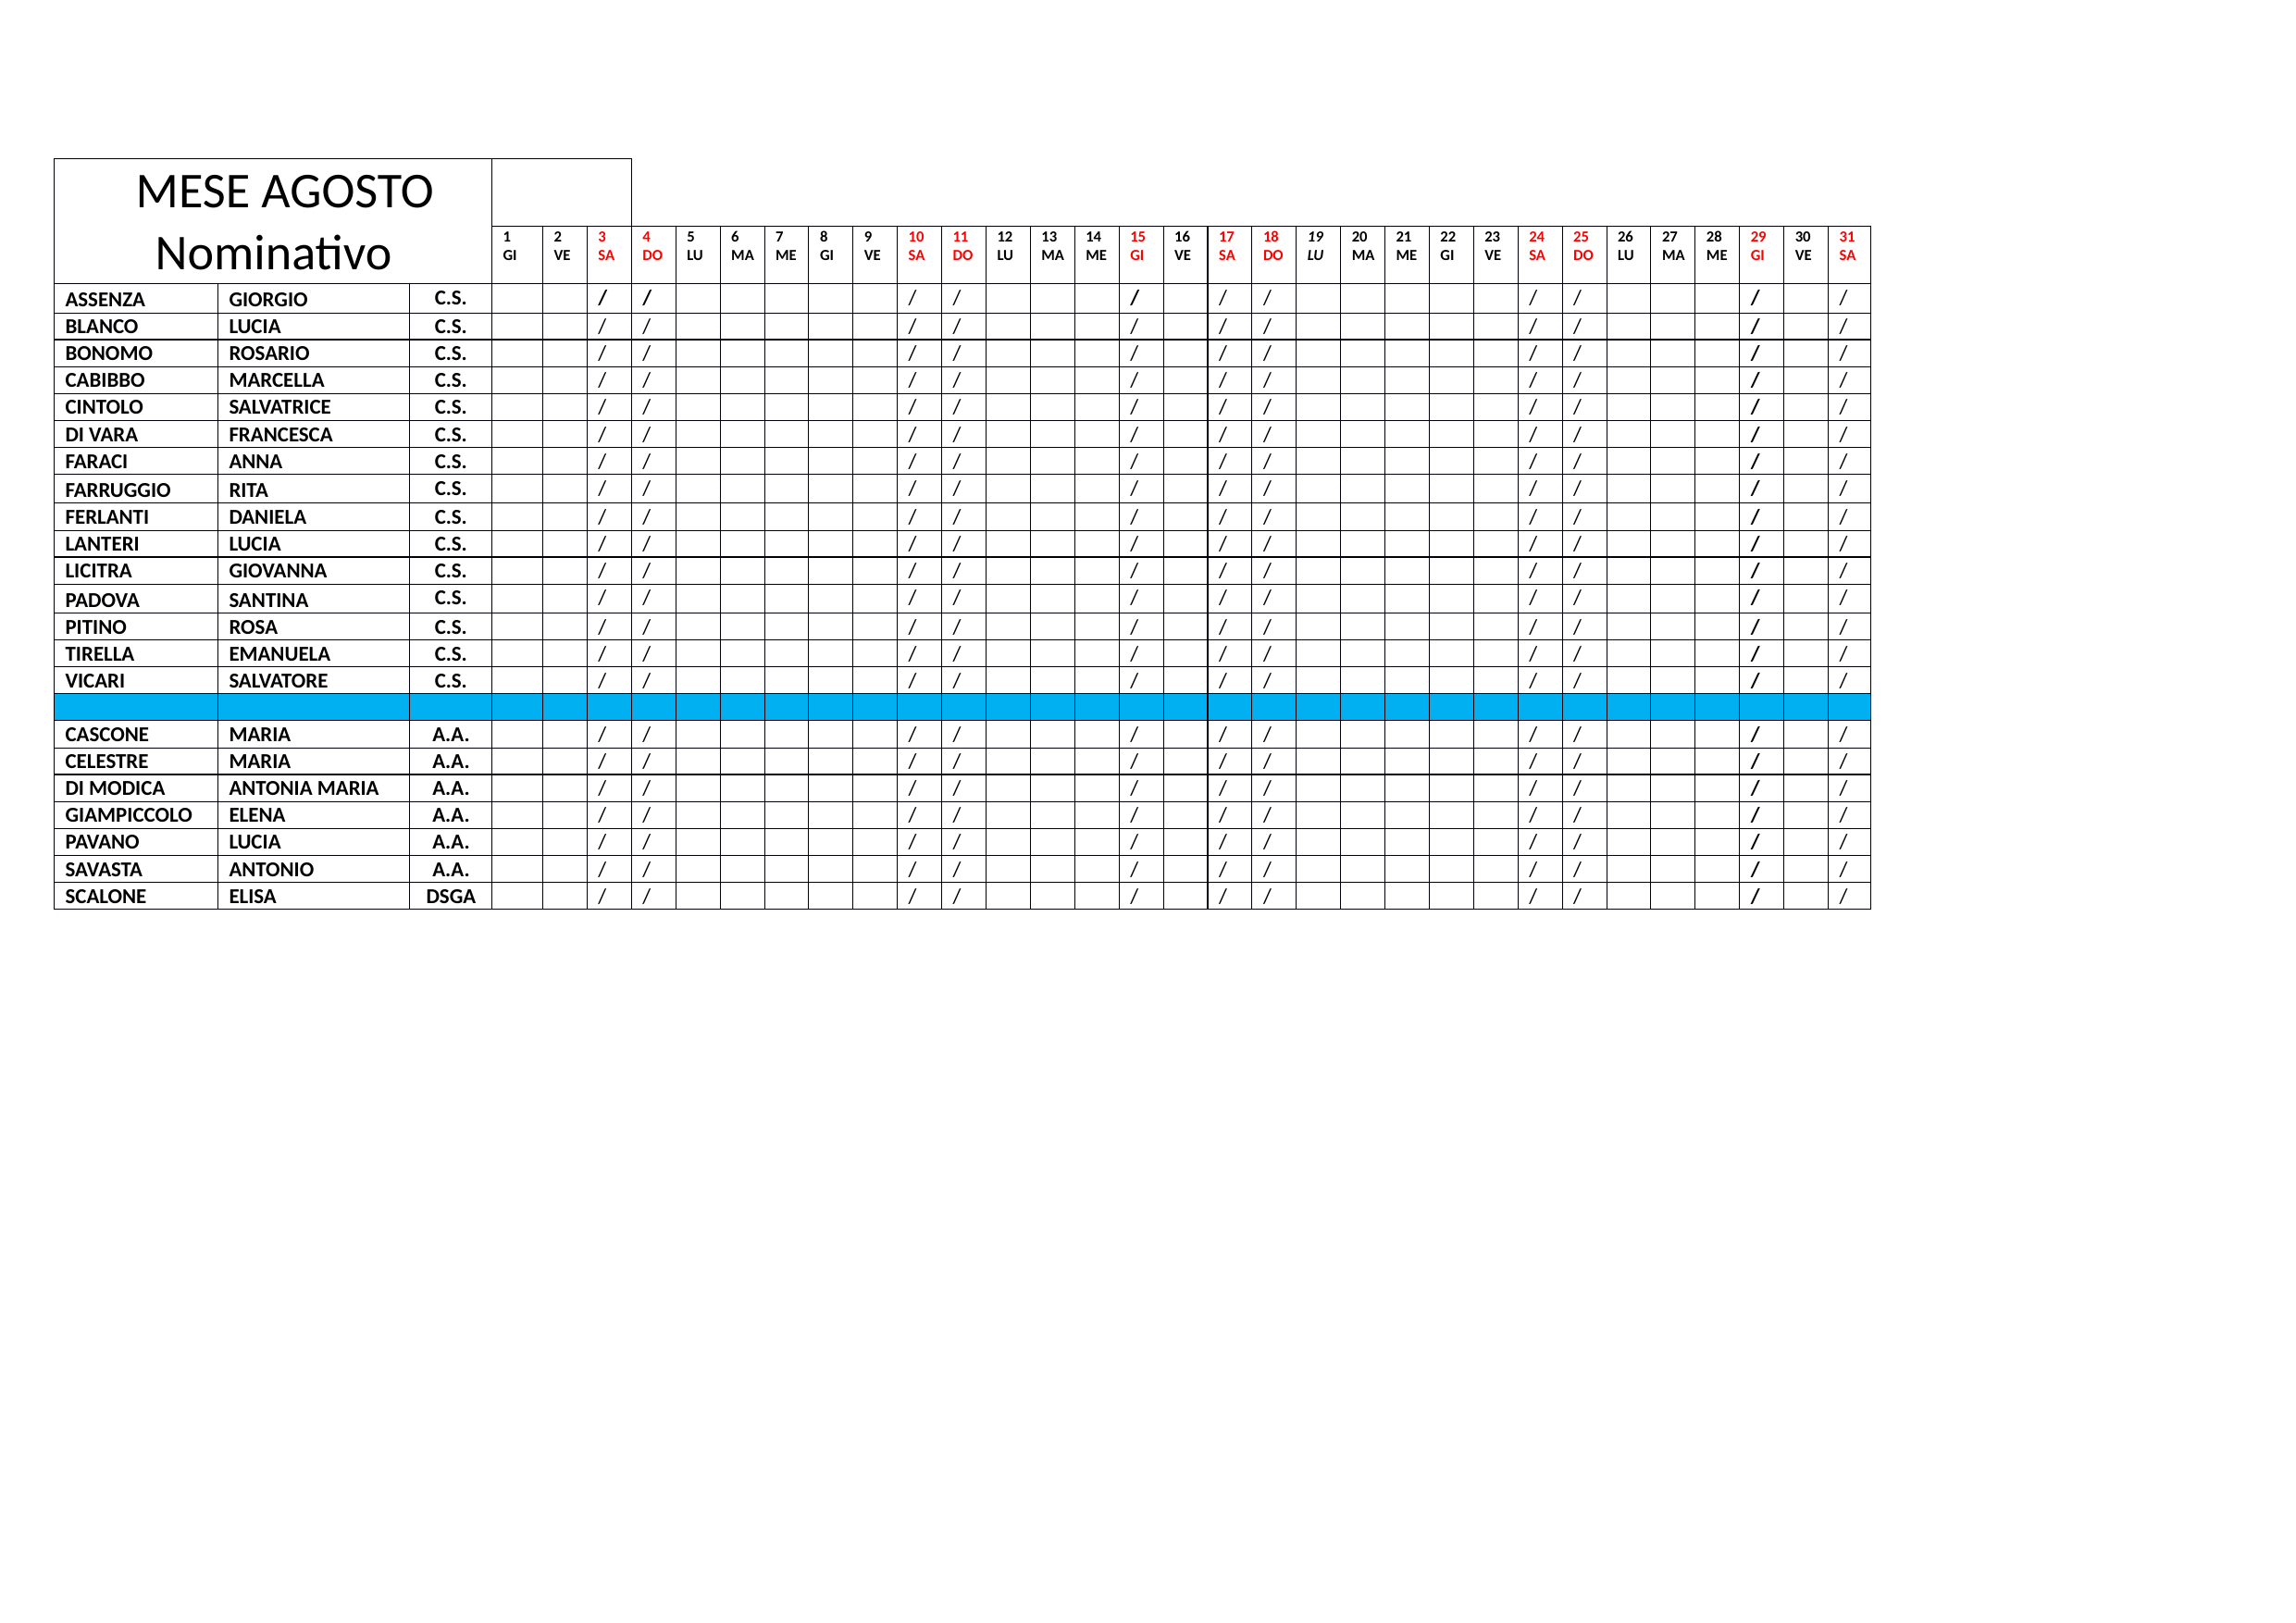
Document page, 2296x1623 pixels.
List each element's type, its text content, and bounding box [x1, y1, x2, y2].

table_cell [1075, 341, 1119, 366]
table_cell / [1120, 421, 1163, 447]
table_cell / [1740, 883, 1783, 909]
table_cell [55, 694, 217, 720]
table_cell [1430, 856, 1473, 882]
table_cell [1341, 749, 1384, 774]
table_cell / [1120, 284, 1163, 312]
table_cell / [898, 721, 941, 747]
table_cell [1474, 802, 1518, 827]
table_cell [1474, 475, 1518, 502]
table_cell / [1252, 558, 1296, 584]
table_cell [1651, 448, 1694, 474]
table_cell / [1563, 475, 1607, 502]
table_cell [1075, 721, 1119, 747]
table_cell [1651, 585, 1694, 613]
table_cell / [632, 585, 676, 613]
table_cell [1075, 475, 1119, 502]
table_cell FARACI [55, 448, 217, 474]
table_cell [1120, 694, 1163, 720]
table_cell / [1829, 749, 1870, 774]
table_cell [1474, 394, 1518, 420]
table_cell [765, 558, 808, 584]
table_cell / [1740, 448, 1783, 474]
table_cell [1474, 640, 1518, 666]
table_cell / [632, 421, 676, 447]
table_cell / [1120, 585, 1163, 613]
table_cell [1164, 341, 1207, 366]
table_cell / [898, 475, 941, 502]
table_cell / [1252, 531, 1296, 556]
table_cell / [588, 640, 631, 666]
table_cell [1164, 694, 1207, 720]
table_cell [987, 694, 1030, 720]
table_cell / [1563, 883, 1607, 909]
table_cell [809, 829, 852, 855]
table_cell C.S. [410, 503, 491, 529]
table_cell [1784, 503, 1828, 529]
table_cell [1031, 694, 1074, 720]
table_cell / [1519, 284, 1562, 312]
table_cell A.A. [410, 749, 491, 774]
table_cell [809, 613, 852, 639]
table_cell [1031, 749, 1074, 774]
table_cell [809, 421, 852, 447]
table_cell [543, 667, 587, 693]
table_cell [1341, 883, 1384, 909]
table_cell [1341, 367, 1384, 392]
table_cell [1385, 802, 1429, 827]
table_cell [1474, 856, 1518, 882]
table_cell / [942, 558, 986, 584]
table_cell / [1209, 394, 1251, 420]
table_cell [987, 503, 1030, 529]
table_cell / [1209, 475, 1251, 502]
table_cell [853, 883, 897, 909]
table_cell [1297, 558, 1340, 584]
table_cell [1651, 721, 1694, 747]
table_cell 22 GI [1430, 227, 1473, 283]
table_cell / [588, 829, 631, 855]
table_cell [588, 694, 631, 720]
table_cell [721, 829, 764, 855]
table_cell [1164, 284, 1207, 312]
table_cell [1341, 640, 1384, 666]
table_cell [1784, 721, 1828, 747]
table_cell [853, 531, 897, 556]
table_cell / [632, 284, 676, 312]
table_cell DANIELA [218, 503, 409, 529]
table_cell [1031, 856, 1074, 882]
table_cell / [1740, 531, 1783, 556]
table_cell [1695, 421, 1739, 447]
table_cell / [632, 667, 676, 693]
table_cell [1341, 284, 1384, 312]
table_cell [721, 341, 764, 366]
table_cell / [1563, 284, 1607, 312]
table_cell BONOMO [55, 341, 217, 366]
table_cell [1164, 775, 1207, 801]
table_cell [1164, 421, 1207, 447]
table_cell / [588, 802, 631, 827]
table_cell / [1120, 829, 1163, 855]
table_cell [1695, 284, 1739, 312]
table_cell [765, 448, 808, 474]
table_cell / [1740, 367, 1783, 392]
table_cell / [588, 856, 631, 882]
table_cell [987, 341, 1030, 366]
table_cell [1474, 585, 1518, 613]
table_cell [1474, 883, 1518, 909]
table_cell / [1120, 775, 1163, 801]
table_cell SANTINA [218, 585, 409, 613]
table_cell [853, 314, 897, 339]
table_cell EMANUELA [218, 640, 409, 666]
table_cell [765, 829, 808, 855]
table_cell / [1829, 475, 1870, 502]
table_cell [1607, 856, 1650, 882]
table_cell [1031, 341, 1074, 366]
table_cell / [1519, 448, 1562, 474]
table_cell [809, 640, 852, 666]
table_cell [676, 558, 720, 584]
table_cell / [942, 856, 986, 882]
table_cell / [632, 531, 676, 556]
table_cell / [1740, 613, 1783, 639]
table_cell / [588, 394, 631, 420]
table_cell / [898, 314, 941, 339]
table_cell [1607, 802, 1650, 827]
table_cell [765, 367, 808, 392]
table_cell [1164, 802, 1207, 827]
table_cell 8 GI [809, 227, 852, 283]
table_cell / [1829, 284, 1870, 312]
table_cell [721, 694, 764, 720]
table_header [1784, 158, 1829, 226]
table_cell [492, 749, 542, 774]
table_cell [721, 640, 764, 666]
table_cell 16 VE [1164, 227, 1207, 283]
table_cell 5 LU [676, 227, 720, 283]
table_cell [1385, 749, 1429, 774]
table_cell [1474, 749, 1518, 774]
table_cell / [942, 883, 986, 909]
table_cell [676, 585, 720, 613]
table_header [1474, 158, 1518, 226]
table_cell [1385, 475, 1429, 502]
table_cell A.A. [410, 775, 491, 801]
table_cell / [632, 613, 676, 639]
table_cell [721, 367, 764, 392]
table_cell [492, 775, 542, 801]
table_cell FRANCESCA [218, 421, 409, 447]
table_header [853, 158, 898, 226]
table_cell [492, 613, 542, 639]
table_cell [853, 558, 897, 584]
table_cell [765, 749, 808, 774]
table_cell [853, 585, 897, 613]
table_cell CASCONE [55, 721, 217, 747]
table_cell 7 ME [765, 227, 808, 283]
table_cell / [632, 558, 676, 584]
table_cell [1784, 829, 1828, 855]
table_cell [853, 667, 897, 693]
table_cell [765, 531, 808, 556]
table_cell A.A. [410, 829, 491, 855]
table_cell DSGA [410, 883, 491, 909]
table_cell [1651, 503, 1694, 529]
table_cell [492, 341, 542, 366]
table_cell [853, 394, 897, 420]
table_cell / [1740, 314, 1783, 339]
table_cell [1430, 448, 1473, 474]
table_cell ELISA [218, 883, 409, 909]
table_cell [1651, 667, 1694, 693]
table_cell [1075, 448, 1119, 474]
table_cell [853, 694, 897, 720]
table_cell [765, 341, 808, 366]
table_header [1385, 158, 1429, 226]
table_cell [987, 531, 1030, 556]
table_cell / [1209, 367, 1251, 392]
table_cell [1075, 585, 1119, 613]
table_cell / [1252, 613, 1296, 639]
table_cell / [1740, 749, 1783, 774]
table_cell / [1829, 367, 1870, 392]
table_cell [1695, 475, 1739, 502]
table_cell [543, 775, 587, 801]
table_cell C.S. [410, 314, 491, 339]
table_cell / [1252, 284, 1296, 312]
table_cell [1607, 284, 1650, 312]
table_cell / [898, 749, 941, 774]
table_cell [543, 558, 587, 584]
table_cell / [1519, 585, 1562, 613]
table_cell / [1563, 367, 1607, 392]
table_cell [1784, 314, 1828, 339]
table_cell / [898, 883, 941, 909]
table_cell [987, 749, 1030, 774]
table_cell [1031, 558, 1074, 584]
table_cell [1341, 585, 1384, 613]
table_cell / [942, 829, 986, 855]
table_cell [721, 667, 764, 693]
table_cell / [1209, 284, 1251, 312]
table_cell [1385, 721, 1429, 747]
table_cell [676, 829, 720, 855]
table_cell / [588, 367, 631, 392]
table_cell / [898, 829, 941, 855]
table_cell / [1209, 775, 1251, 801]
table_cell [987, 829, 1030, 855]
table_cell / [898, 284, 941, 312]
table_cell / [1563, 829, 1607, 855]
table_cell [765, 694, 808, 720]
table_cell [1075, 883, 1119, 909]
table_cell 15 GI [1120, 227, 1163, 283]
table_cell / [1120, 721, 1163, 747]
table_cell [1385, 694, 1429, 720]
table_cell [1031, 448, 1074, 474]
table_cell [1651, 856, 1694, 882]
table_cell RITA [218, 475, 409, 502]
table_cell / [1829, 721, 1870, 747]
table_cell C.S. [410, 475, 491, 502]
table_cell [1031, 475, 1074, 502]
table_cell [1164, 531, 1207, 556]
table_header [1119, 158, 1163, 226]
table_cell / [1209, 314, 1251, 339]
table_header [492, 159, 631, 226]
table_cell [809, 367, 852, 392]
table_cell / [1252, 421, 1296, 447]
table_cell SCALONE [55, 883, 217, 909]
table_cell / [1519, 721, 1562, 747]
table_cell [765, 585, 808, 613]
table_cell [1784, 341, 1828, 366]
table_cell [676, 503, 720, 529]
table_cell [853, 421, 897, 447]
table_cell [492, 367, 542, 392]
table_cell / [1829, 448, 1870, 474]
table_cell [1430, 694, 1473, 720]
table_cell [1430, 421, 1473, 447]
table_cell SALVATORE [218, 667, 409, 693]
table_header [720, 158, 764, 226]
table_cell 1 GI [492, 227, 542, 283]
table_cell ROSARIO [218, 341, 409, 366]
table_cell / [632, 802, 676, 827]
table_cell [1607, 640, 1650, 666]
table_cell C.S. [410, 613, 491, 639]
table_cell [1075, 503, 1119, 529]
table_cell [1607, 829, 1650, 855]
table_cell [853, 856, 897, 882]
table_cell / [1519, 421, 1562, 447]
table_cell [987, 613, 1030, 639]
table_cell [1297, 448, 1340, 474]
table_cell LANTERI [55, 531, 217, 556]
table_cell GIOVANNA [218, 558, 409, 584]
table_cell [492, 558, 542, 584]
table_cell 10 SA [898, 227, 941, 283]
table_cell [1784, 394, 1828, 420]
table_cell / [942, 421, 986, 447]
table_cell [1385, 558, 1429, 584]
table_cell [765, 775, 808, 801]
table_header [987, 158, 1030, 226]
table_cell [987, 367, 1030, 392]
table_cell [1164, 856, 1207, 882]
table_cell / [1252, 856, 1296, 882]
table_cell [1430, 341, 1473, 366]
table_cell [1784, 613, 1828, 639]
table_cell [721, 749, 764, 774]
table_cell / [1829, 856, 1870, 882]
table_cell [1164, 613, 1207, 639]
table_cell / [632, 883, 676, 909]
table_cell / [1120, 640, 1163, 666]
table_cell [1341, 775, 1384, 801]
table_cell [1075, 802, 1119, 827]
table_cell [721, 531, 764, 556]
table_cell / [1563, 640, 1607, 666]
table_cell [1341, 856, 1384, 882]
table_cell / [1740, 284, 1783, 312]
table_cell / [1252, 341, 1296, 366]
table_header [1252, 158, 1297, 226]
table_cell VICARI [55, 667, 217, 693]
table_cell [987, 558, 1030, 584]
table_cell [1341, 667, 1384, 693]
table_cell [1607, 367, 1650, 392]
table_cell MARIA [218, 721, 409, 747]
table_header [898, 158, 942, 226]
table_cell [1164, 883, 1207, 909]
table_cell [853, 802, 897, 827]
table_cell [1164, 314, 1207, 339]
table_cell [809, 585, 852, 613]
table_cell [676, 775, 720, 801]
table_cell [543, 749, 587, 774]
table_cell / [1563, 613, 1607, 639]
table_cell [1474, 775, 1518, 801]
table_cell [1695, 721, 1739, 747]
table_cell 20 MA [1341, 227, 1384, 283]
table_cell [987, 856, 1030, 882]
table_cell [1430, 775, 1473, 801]
table_cell / [1120, 856, 1163, 882]
table_cell [543, 394, 587, 420]
table_cell [492, 314, 542, 339]
table_cell / [1209, 749, 1251, 774]
table_cell / [942, 667, 986, 693]
table_cell [987, 775, 1030, 801]
table_cell / [1740, 721, 1783, 747]
table_cell [1341, 802, 1384, 827]
table_cell / [1519, 775, 1562, 801]
table_cell / [1519, 314, 1562, 339]
table_header MESE AGOSTO Nominativo [55, 159, 491, 283]
table_cell C.S. [410, 558, 491, 584]
table_cell [543, 640, 587, 666]
table_header [1297, 158, 1341, 226]
table_cell [1031, 421, 1074, 447]
table_cell / [1563, 721, 1607, 747]
table_cell [809, 667, 852, 693]
table_cell / [1120, 613, 1163, 639]
table_cell / [632, 475, 676, 502]
table_cell [1075, 613, 1119, 639]
table_cell [1297, 421, 1340, 447]
table_cell / [1252, 721, 1296, 747]
table_cell [1031, 503, 1074, 529]
table_cell / [1120, 667, 1163, 693]
table_cell [1075, 558, 1119, 584]
table_cell [1430, 883, 1473, 909]
table_cell / [1209, 721, 1251, 747]
table_cell / [1740, 341, 1783, 366]
table_cell / [1252, 314, 1296, 339]
table_cell / [1252, 749, 1296, 774]
table_cell / [1519, 558, 1562, 584]
table_cell [676, 883, 720, 909]
table_cell / [1252, 640, 1296, 666]
table_cell / [1519, 640, 1562, 666]
table_cell [1075, 367, 1119, 392]
table_cell / [942, 640, 986, 666]
table_cell [721, 883, 764, 909]
table_cell [676, 531, 720, 556]
table_cell / [898, 367, 941, 392]
table_cell C.S. [410, 367, 491, 392]
table_cell [987, 721, 1030, 747]
table_cell / [1740, 856, 1783, 882]
table_cell [1297, 856, 1340, 882]
table_cell 27 MA [1651, 227, 1694, 283]
table_cell / [942, 749, 986, 774]
table_header [632, 158, 676, 226]
table_cell [1784, 284, 1828, 312]
table_cell / [942, 341, 986, 366]
table_cell [1607, 883, 1650, 909]
table_cell [543, 284, 587, 312]
table_cell / [1519, 667, 1562, 693]
table_cell 24 SA [1519, 227, 1562, 283]
table_cell CINTOLO [55, 394, 217, 420]
table_cell / [632, 367, 676, 392]
table_header [1163, 158, 1208, 226]
table_cell C.S. [410, 284, 491, 312]
table_cell [1341, 341, 1384, 366]
table_cell [1385, 883, 1429, 909]
table_cell / [898, 421, 941, 447]
table_cell / [1563, 314, 1607, 339]
table_cell [1385, 585, 1429, 613]
table_cell / [942, 503, 986, 529]
table_cell [1341, 394, 1384, 420]
table_cell [1031, 367, 1074, 392]
table_cell / [588, 475, 631, 502]
table_cell [1607, 394, 1650, 420]
table_cell [1651, 749, 1694, 774]
table_cell 14 ME [1075, 227, 1119, 283]
table_cell [721, 448, 764, 474]
table_cell [1474, 503, 1518, 529]
table_cell / [632, 394, 676, 420]
table_cell [1784, 558, 1828, 584]
table_cell [809, 883, 852, 909]
table_cell / [898, 503, 941, 529]
table_cell [1075, 667, 1119, 693]
table_cell [721, 856, 764, 882]
table_cell [809, 314, 852, 339]
table_cell [676, 421, 720, 447]
table_cell [987, 640, 1030, 666]
table_cell [1297, 721, 1340, 747]
table_cell [543, 721, 587, 747]
table_cell [1695, 314, 1739, 339]
table_cell [809, 284, 852, 312]
table_cell / [942, 775, 986, 801]
table_cell [1164, 448, 1207, 474]
table_cell [1297, 284, 1340, 312]
table_cell [1297, 475, 1340, 502]
table_cell / [898, 585, 941, 613]
table_cell / [1740, 585, 1783, 613]
table_cell [1385, 856, 1429, 882]
table_header [1031, 158, 1074, 226]
table_cell [1740, 694, 1783, 720]
table_cell [1075, 749, 1119, 774]
table_cell [1784, 475, 1828, 502]
table_cell [1695, 640, 1739, 666]
table_header [1518, 158, 1562, 226]
table_cell / [1209, 531, 1251, 556]
table_cell [1563, 694, 1607, 720]
table_cell [809, 475, 852, 502]
table_cell / [1829, 341, 1870, 366]
table_cell [853, 721, 897, 747]
table_cell / [588, 775, 631, 801]
table_cell 23 VE [1474, 227, 1518, 283]
table_cell [721, 284, 764, 312]
table_cell / [1829, 667, 1870, 693]
table_cell / [632, 856, 676, 882]
table_cell [1164, 667, 1207, 693]
table_cell [1297, 503, 1340, 529]
table_cell [1474, 341, 1518, 366]
table_cell / [1120, 883, 1163, 909]
table_cell [765, 394, 808, 420]
table_cell / [1209, 883, 1251, 909]
table_cell LICITRA [55, 558, 217, 584]
table_cell [1297, 883, 1340, 909]
table_cell [1784, 640, 1828, 666]
table_cell / [898, 448, 941, 474]
table_cell [765, 421, 808, 447]
table_cell [1430, 531, 1473, 556]
table_cell [1651, 613, 1694, 639]
table_cell [543, 503, 587, 529]
table_cell [1031, 775, 1074, 801]
table_cell / [1740, 394, 1783, 420]
table_cell [1075, 829, 1119, 855]
table_cell CABIBBO [55, 367, 217, 392]
table_cell C.S. [410, 421, 491, 447]
table_cell [543, 341, 587, 366]
table_cell 4 DO [632, 227, 676, 283]
table_cell C.S. [410, 640, 491, 666]
table_cell [1695, 694, 1739, 720]
table_cell [1651, 421, 1694, 447]
table_cell / [942, 531, 986, 556]
table_cell / [1563, 667, 1607, 693]
table_cell [1385, 775, 1429, 801]
table_cell / [1120, 531, 1163, 556]
table_cell [1474, 558, 1518, 584]
table_cell [1607, 613, 1650, 639]
table_cell / [1519, 613, 1562, 639]
table_header [1562, 158, 1607, 226]
table_cell [1297, 640, 1340, 666]
table_cell / [1563, 448, 1607, 474]
table_cell 18 DO [1252, 227, 1296, 283]
table_cell [1031, 394, 1074, 420]
table_cell [676, 314, 720, 339]
table_cell 13 MA [1031, 227, 1074, 283]
table_cell [1607, 694, 1650, 720]
table_cell / [1120, 341, 1163, 366]
table_cell [1341, 314, 1384, 339]
table_cell [1297, 775, 1340, 801]
table_cell / [1209, 667, 1251, 693]
table_cell / [942, 585, 986, 613]
table_cell [1385, 503, 1429, 529]
table_cell [1164, 367, 1207, 392]
table_cell [543, 883, 587, 909]
table_cell [1695, 667, 1739, 693]
table_cell [1784, 775, 1828, 801]
table_cell [1829, 694, 1870, 720]
table_cell / [1209, 341, 1251, 366]
table_cell [898, 694, 941, 720]
table_cell [1607, 667, 1650, 693]
table_cell [721, 802, 764, 827]
table_cell [1474, 613, 1518, 639]
table_cell / [942, 394, 986, 420]
table_cell / [1120, 503, 1163, 529]
table_cell [765, 802, 808, 827]
table_cell [1430, 640, 1473, 666]
table_cell [543, 448, 587, 474]
table_cell [987, 475, 1030, 502]
table_cell [1075, 421, 1119, 447]
table_cell [1519, 694, 1562, 720]
table_cell [1297, 802, 1340, 827]
table_cell [1474, 694, 1518, 720]
table_cell [765, 613, 808, 639]
table_cell [809, 531, 852, 556]
table_cell / [1829, 421, 1870, 447]
table_cell / [1740, 503, 1783, 529]
table_cell 3 SA [588, 227, 631, 283]
table_cell [543, 367, 587, 392]
table_cell / [898, 531, 941, 556]
table_cell [1164, 721, 1207, 747]
table_cell [1075, 531, 1119, 556]
table_cell / [1519, 341, 1562, 366]
table_cell [1252, 694, 1296, 720]
table_cell [809, 856, 852, 882]
table_cell [1607, 585, 1650, 613]
table_cell [765, 721, 808, 747]
table_cell [1385, 284, 1429, 312]
table_cell [1651, 284, 1694, 312]
table_cell [676, 367, 720, 392]
table_cell [1651, 640, 1694, 666]
table_cell [1031, 585, 1074, 613]
table_cell [1297, 694, 1340, 720]
table_cell / [1120, 749, 1163, 774]
table_cell [1695, 448, 1739, 474]
table_cell [218, 694, 409, 720]
table_cell [410, 694, 491, 720]
table_cell [721, 421, 764, 447]
table_cell [1430, 721, 1473, 747]
table_cell / [942, 721, 986, 747]
table_cell [1031, 829, 1074, 855]
table_cell [853, 640, 897, 666]
table_cell / [942, 284, 986, 312]
table_cell [1651, 531, 1694, 556]
table_cell 21 ME [1385, 227, 1429, 283]
table_header [1651, 158, 1695, 226]
table_cell [721, 585, 764, 613]
table_cell [1695, 503, 1739, 529]
table_cell [492, 802, 542, 827]
table_cell [492, 448, 542, 474]
table_cell / [1829, 314, 1870, 339]
table_cell [492, 531, 542, 556]
table_cell / [1120, 475, 1163, 502]
table_cell / [1563, 341, 1607, 366]
table_cell [1385, 448, 1429, 474]
table_cell [853, 284, 897, 312]
table_cell / [1209, 585, 1251, 613]
table_cell [1385, 367, 1429, 392]
table_cell [1031, 613, 1074, 639]
table_cell / [1740, 667, 1783, 693]
table_cell / [632, 503, 676, 529]
table_cell [1297, 585, 1340, 613]
table_cell [1297, 341, 1340, 366]
table_cell / [942, 475, 986, 502]
table_cell / [1120, 802, 1163, 827]
table_cell / [1829, 531, 1870, 556]
table_cell [1695, 856, 1739, 882]
table_cell [1075, 284, 1119, 312]
table_cell / [1740, 421, 1783, 447]
table_cell [676, 694, 720, 720]
table_cell 30 VE [1784, 227, 1828, 283]
table_cell / [1563, 503, 1607, 529]
table_cell [1164, 640, 1207, 666]
table_cell / [1252, 394, 1296, 420]
table_cell / [1209, 829, 1251, 855]
table_cell [853, 775, 897, 801]
table_cell / [1519, 531, 1562, 556]
table_cell [1607, 448, 1650, 474]
table_cell / [942, 448, 986, 474]
table_cell ELENA [218, 802, 409, 827]
table_cell [1695, 585, 1739, 613]
table_cell PITINO [55, 613, 217, 639]
table_cell [1695, 829, 1739, 855]
table_cell [721, 394, 764, 420]
table_cell ANTONIA MARIA [218, 775, 409, 801]
table_cell [1651, 694, 1694, 720]
table_cell [1430, 314, 1473, 339]
table_cell / [1740, 640, 1783, 666]
table_cell [1651, 475, 1694, 502]
table_cell [1164, 585, 1207, 613]
table_cell [809, 448, 852, 474]
table_cell FARRUGGIO [55, 475, 217, 502]
table_cell [809, 341, 852, 366]
table_cell / [588, 883, 631, 909]
table_header [1341, 158, 1385, 226]
table_cell / [1252, 883, 1296, 909]
table_cell [1164, 503, 1207, 529]
table_cell [1784, 749, 1828, 774]
table_cell / [1563, 856, 1607, 882]
table_cell 6 MA [721, 227, 764, 283]
table_cell [809, 694, 852, 720]
table_header [942, 158, 987, 226]
table_cell [765, 883, 808, 909]
table_cell [1607, 503, 1650, 529]
table_cell PAVANO [55, 829, 217, 855]
table_cell [1474, 448, 1518, 474]
table_cell [1695, 531, 1739, 556]
table_cell 28 ME [1695, 227, 1739, 283]
table_cell [492, 503, 542, 529]
table_cell [1607, 341, 1650, 366]
table_cell / [898, 856, 941, 882]
table_cell [1385, 394, 1429, 420]
table_cell [676, 394, 720, 420]
table_cell / [632, 721, 676, 747]
table_cell / [942, 367, 986, 392]
table_cell [1784, 883, 1828, 909]
table_cell [1297, 613, 1340, 639]
table_cell [1474, 667, 1518, 693]
table_cell [853, 749, 897, 774]
table_cell BLANCO [55, 314, 217, 339]
table_cell [676, 475, 720, 502]
table_cell / [1740, 829, 1783, 855]
table_cell [1385, 667, 1429, 693]
table_cell / [1209, 503, 1251, 529]
table_cell / [1740, 802, 1783, 827]
table_cell [1075, 856, 1119, 882]
table_cell [1430, 749, 1473, 774]
table_cell C.S. [410, 585, 491, 613]
table_cell [721, 314, 764, 339]
table_cell 25 DO [1563, 227, 1607, 283]
table_cell [1430, 284, 1473, 312]
table_cell / [588, 421, 631, 447]
table_cell / [1120, 558, 1163, 584]
table_cell [1430, 613, 1473, 639]
table_cell / [1829, 613, 1870, 639]
table_cell [1341, 448, 1384, 474]
table_cell [1341, 421, 1384, 447]
table_cell [1297, 749, 1340, 774]
table_cell [1607, 749, 1650, 774]
table_cell / [588, 667, 631, 693]
table_cell [1784, 367, 1828, 392]
table_cell [1075, 775, 1119, 801]
table_cell / [632, 341, 676, 366]
table_cell [1297, 394, 1340, 420]
table_cell / [1120, 448, 1163, 474]
table_cell [1430, 394, 1473, 420]
table_cell SAVASTA [55, 856, 217, 882]
table_cell [809, 749, 852, 774]
table_cell [1651, 775, 1694, 801]
table_cell [1031, 314, 1074, 339]
table_cell [942, 694, 986, 720]
table_cell [721, 775, 764, 801]
table_cell [676, 749, 720, 774]
table_header [1208, 158, 1252, 226]
table_cell [1385, 314, 1429, 339]
table_cell / [1519, 749, 1562, 774]
table_cell [765, 284, 808, 312]
table_cell [1651, 394, 1694, 420]
table_cell [632, 694, 676, 720]
table_cell [1607, 775, 1650, 801]
table_cell [1695, 367, 1739, 392]
table_cell [1607, 314, 1650, 339]
table_cell [676, 856, 720, 882]
table_cell [809, 802, 852, 827]
table_cell / [942, 314, 986, 339]
table_cell [1297, 531, 1340, 556]
table_cell [676, 341, 720, 366]
table_cell A.A. [410, 802, 491, 827]
table_cell ANNA [218, 448, 409, 474]
table_cell [1784, 667, 1828, 693]
table_cell [1031, 802, 1074, 827]
table_cell [1430, 558, 1473, 584]
table_cell [1341, 829, 1384, 855]
table_cell [1695, 613, 1739, 639]
table_cell [765, 503, 808, 529]
table_cell / [1252, 775, 1296, 801]
table_cell / [1563, 394, 1607, 420]
table_cell / [1209, 856, 1251, 882]
table_cell / [1563, 749, 1607, 774]
table_cell [1031, 284, 1074, 312]
table_cell [1651, 883, 1694, 909]
table_cell [1075, 640, 1119, 666]
table_cell [1651, 367, 1694, 392]
table_cell [1385, 421, 1429, 447]
table_cell [1784, 531, 1828, 556]
table_cell / [1209, 640, 1251, 666]
table_cell [492, 640, 542, 666]
table_cell / [1563, 802, 1607, 827]
table_cell / [1563, 585, 1607, 613]
table_cell / [1252, 503, 1296, 529]
table_cell [1385, 613, 1429, 639]
table_cell [987, 883, 1030, 909]
table_cell [1031, 640, 1074, 666]
table_cell 9 VE [853, 227, 897, 283]
table_cell / [1829, 585, 1870, 613]
table_cell / [1252, 448, 1296, 474]
table_cell [1784, 694, 1828, 720]
table_cell [1607, 558, 1650, 584]
table_cell [987, 585, 1030, 613]
table_cell [1341, 558, 1384, 584]
table_cell [1385, 341, 1429, 366]
table_cell / [1252, 475, 1296, 502]
table_cell [721, 503, 764, 529]
table_cell / [588, 503, 631, 529]
table_cell / [1120, 367, 1163, 392]
table_cell 2 VE [543, 227, 587, 283]
table_cell [676, 284, 720, 312]
table_cell [1474, 421, 1518, 447]
table_cell [1385, 829, 1429, 855]
table_cell [809, 775, 852, 801]
table_cell / [632, 448, 676, 474]
table_cell / [588, 531, 631, 556]
table_cell [543, 694, 587, 720]
table_cell [492, 829, 542, 855]
table_cell / [1829, 775, 1870, 801]
table_cell / [632, 640, 676, 666]
table_cell [543, 531, 587, 556]
table_header [676, 158, 720, 226]
table_cell [1607, 421, 1650, 447]
table_cell [1031, 531, 1074, 556]
table_cell / [632, 775, 676, 801]
table_cell [987, 284, 1030, 312]
table_cell [1341, 503, 1384, 529]
table_cell / [898, 341, 941, 366]
table_cell 12 LU [987, 227, 1030, 283]
table_cell / [942, 613, 986, 639]
table_cell [809, 558, 852, 584]
table_cell / [588, 721, 631, 747]
table_cell / [1209, 802, 1251, 827]
table_cell / [1829, 558, 1870, 584]
table_cell [721, 558, 764, 584]
table_cell [1695, 341, 1739, 366]
table_cell [492, 421, 542, 447]
table_cell [1430, 367, 1473, 392]
table_cell CELESTRE [55, 749, 217, 774]
table_cell [676, 613, 720, 639]
table_cell / [898, 394, 941, 420]
table_cell / [1252, 802, 1296, 827]
table_header [1430, 158, 1473, 226]
table_cell C.S. [410, 341, 491, 366]
table_cell [1164, 475, 1207, 502]
table_cell [765, 314, 808, 339]
table_cell / [1252, 585, 1296, 613]
table_cell [1695, 749, 1739, 774]
table_cell [853, 475, 897, 502]
table_cell / [1829, 394, 1870, 420]
table_cell [765, 667, 808, 693]
table_cell ROSA [218, 613, 409, 639]
table_cell [809, 503, 852, 529]
table_cell [1474, 829, 1518, 855]
table_cell [492, 667, 542, 693]
table_cell / [1252, 829, 1296, 855]
table_cell [1784, 421, 1828, 447]
table_cell / [898, 802, 941, 827]
table_cell / [632, 749, 676, 774]
table_cell [1341, 475, 1384, 502]
table_cell [809, 721, 852, 747]
table_cell / [1519, 802, 1562, 827]
table_cell [1695, 883, 1739, 909]
table_cell / [898, 613, 941, 639]
table_cell TIRELLA [55, 640, 217, 666]
table_cell C.S. [410, 531, 491, 556]
table_cell [765, 640, 808, 666]
table_cell [543, 421, 587, 447]
table_cell ASSENZA [55, 284, 217, 312]
table_cell [1031, 883, 1074, 909]
table_cell PADOVA [55, 585, 217, 613]
table_cell [1164, 394, 1207, 420]
table_cell / [1252, 667, 1296, 693]
table_cell / [1120, 394, 1163, 420]
table_cell [1695, 394, 1739, 420]
table_cell / [898, 640, 941, 666]
table_cell [676, 640, 720, 666]
table_cell / [588, 749, 631, 774]
table_cell [1341, 531, 1384, 556]
table_cell C.S. [410, 394, 491, 420]
table_cell / [1563, 421, 1607, 447]
table_cell / [1829, 802, 1870, 827]
table_cell [543, 613, 587, 639]
table_cell [1075, 694, 1119, 720]
table_cell / [1519, 475, 1562, 502]
table_cell [853, 367, 897, 392]
table_cell [1651, 314, 1694, 339]
table_cell [543, 314, 587, 339]
table_cell [1075, 314, 1119, 339]
table_cell / [1740, 775, 1783, 801]
table_cell / [1829, 640, 1870, 666]
table_cell [853, 613, 897, 639]
table_cell [1430, 475, 1473, 502]
table_cell [492, 394, 542, 420]
table_cell [987, 802, 1030, 827]
table_cell 26 LU [1607, 227, 1650, 283]
table_cell [1784, 856, 1828, 882]
table_cell 29 GI [1740, 227, 1783, 283]
table_cell [543, 856, 587, 882]
table_cell [1651, 558, 1694, 584]
table_cell / [1829, 503, 1870, 529]
table_cell [676, 667, 720, 693]
table_cell [1474, 284, 1518, 312]
table_cell [1651, 341, 1694, 366]
table_cell DI MODICA [55, 775, 217, 801]
table_cell [1695, 558, 1739, 584]
table_header [1695, 158, 1740, 226]
table_cell / [1563, 531, 1607, 556]
table_cell [543, 829, 587, 855]
table_cell [676, 802, 720, 827]
table_cell [987, 667, 1030, 693]
table_cell LUCIA [218, 531, 409, 556]
table_cell / [588, 314, 631, 339]
table_cell [987, 421, 1030, 447]
table_cell [1474, 721, 1518, 747]
table_cell / [1829, 829, 1870, 855]
table_cell [492, 585, 542, 613]
table_cell / [1740, 558, 1783, 584]
table_cell [1164, 558, 1207, 584]
table_cell / [588, 613, 631, 639]
table_cell [765, 475, 808, 502]
table_cell / [1209, 421, 1251, 447]
table_cell / [1519, 394, 1562, 420]
table_cell [1164, 829, 1207, 855]
table_cell [1385, 531, 1429, 556]
table_cell [1695, 802, 1739, 827]
table_cell [492, 721, 542, 747]
table_cell MARCELLA [218, 367, 409, 392]
table_cell / [1519, 856, 1562, 882]
table_cell A.A. [410, 856, 491, 882]
table_cell [987, 314, 1030, 339]
table_cell [1297, 667, 1340, 693]
table_cell [987, 448, 1030, 474]
table_cell [1474, 367, 1518, 392]
table_cell [492, 856, 542, 882]
table_cell [492, 883, 542, 909]
table_cell / [588, 585, 631, 613]
table_cell [676, 721, 720, 747]
table_cell GIAMPICCOLO [55, 802, 217, 827]
table_cell / [898, 667, 941, 693]
table_cell 17 SA [1209, 227, 1251, 283]
table_header [1074, 158, 1119, 226]
table_cell C.S. [410, 448, 491, 474]
table_cell 19 LU [1297, 227, 1340, 283]
table_cell ANTONIO [218, 856, 409, 882]
table_cell [1784, 802, 1828, 827]
table_cell [1297, 314, 1340, 339]
table_cell [492, 284, 542, 312]
table_cell [492, 694, 542, 720]
table_cell / [942, 802, 986, 827]
table_cell / [1519, 883, 1562, 909]
table_cell / [588, 284, 631, 312]
table_cell / [588, 448, 631, 474]
table_cell [721, 721, 764, 747]
table_cell [543, 475, 587, 502]
table_cell [1430, 667, 1473, 693]
table_cell [987, 394, 1030, 420]
table_cell SALVATRICE [218, 394, 409, 420]
table_cell [1430, 802, 1473, 827]
table_cell [543, 585, 587, 613]
table_cell / [1209, 448, 1251, 474]
table_cell GIORGIO [218, 284, 409, 312]
table_cell / [1120, 314, 1163, 339]
table_cell [1607, 531, 1650, 556]
table_cell / [1563, 558, 1607, 584]
table_cell [1430, 503, 1473, 529]
table_header [1829, 158, 1871, 226]
table_cell LUCIA [218, 829, 409, 855]
table_cell / [1740, 475, 1783, 502]
table_cell / [1829, 883, 1870, 909]
table_cell [492, 475, 542, 502]
table_cell [1341, 721, 1384, 747]
table_cell / [632, 314, 676, 339]
table_cell [1607, 721, 1650, 747]
table_cell [853, 503, 897, 529]
table_cell [1784, 448, 1828, 474]
table_cell [1651, 802, 1694, 827]
table_cell [543, 802, 587, 827]
table_cell [1784, 585, 1828, 613]
table_cell LUCIA [218, 314, 409, 339]
table_cell [1695, 775, 1739, 801]
table_cell 11 DO [942, 227, 986, 283]
table_cell [1651, 829, 1694, 855]
table_cell 31 SA [1829, 227, 1870, 283]
table_cell [1031, 721, 1074, 747]
table_cell DI VARA [55, 421, 217, 447]
table_cell / [588, 558, 631, 584]
table_cell / [1209, 613, 1251, 639]
table_cell [1341, 613, 1384, 639]
table_cell [1164, 749, 1207, 774]
table_cell [721, 475, 764, 502]
table_cell C.S. [410, 667, 491, 693]
table_cell [1430, 585, 1473, 613]
table_cell [676, 448, 720, 474]
table_cell / [632, 829, 676, 855]
table_cell / [1252, 367, 1296, 392]
table_cell [1209, 694, 1251, 720]
table_cell / [1519, 367, 1562, 392]
table_cell [1297, 829, 1340, 855]
table_cell [1385, 640, 1429, 666]
table_cell / [1209, 558, 1251, 584]
table_header [1607, 158, 1651, 226]
table_cell [765, 856, 808, 882]
table_cell A.A. [410, 721, 491, 747]
table_cell / [898, 775, 941, 801]
table_cell [1031, 667, 1074, 693]
table_cell MARIA [218, 749, 409, 774]
table_cell / [1519, 503, 1562, 529]
table_cell [1075, 394, 1119, 420]
table_cell [1474, 314, 1518, 339]
table_cell [1341, 694, 1384, 720]
table_cell [853, 829, 897, 855]
table_header [1740, 158, 1784, 226]
table_cell / [898, 558, 941, 584]
table_cell FERLANTI [55, 503, 217, 529]
table_cell [1474, 531, 1518, 556]
table_cell / [1519, 829, 1562, 855]
table_cell / [588, 341, 631, 366]
table_header [764, 158, 809, 226]
table_cell [853, 341, 897, 366]
table_cell [721, 613, 764, 639]
table_header [809, 158, 853, 226]
table_cell [1297, 367, 1340, 392]
table_cell [853, 448, 897, 474]
table_cell / [1563, 775, 1607, 801]
table_cell [1430, 829, 1473, 855]
table_cell [809, 394, 852, 420]
table_cell [1607, 475, 1650, 502]
